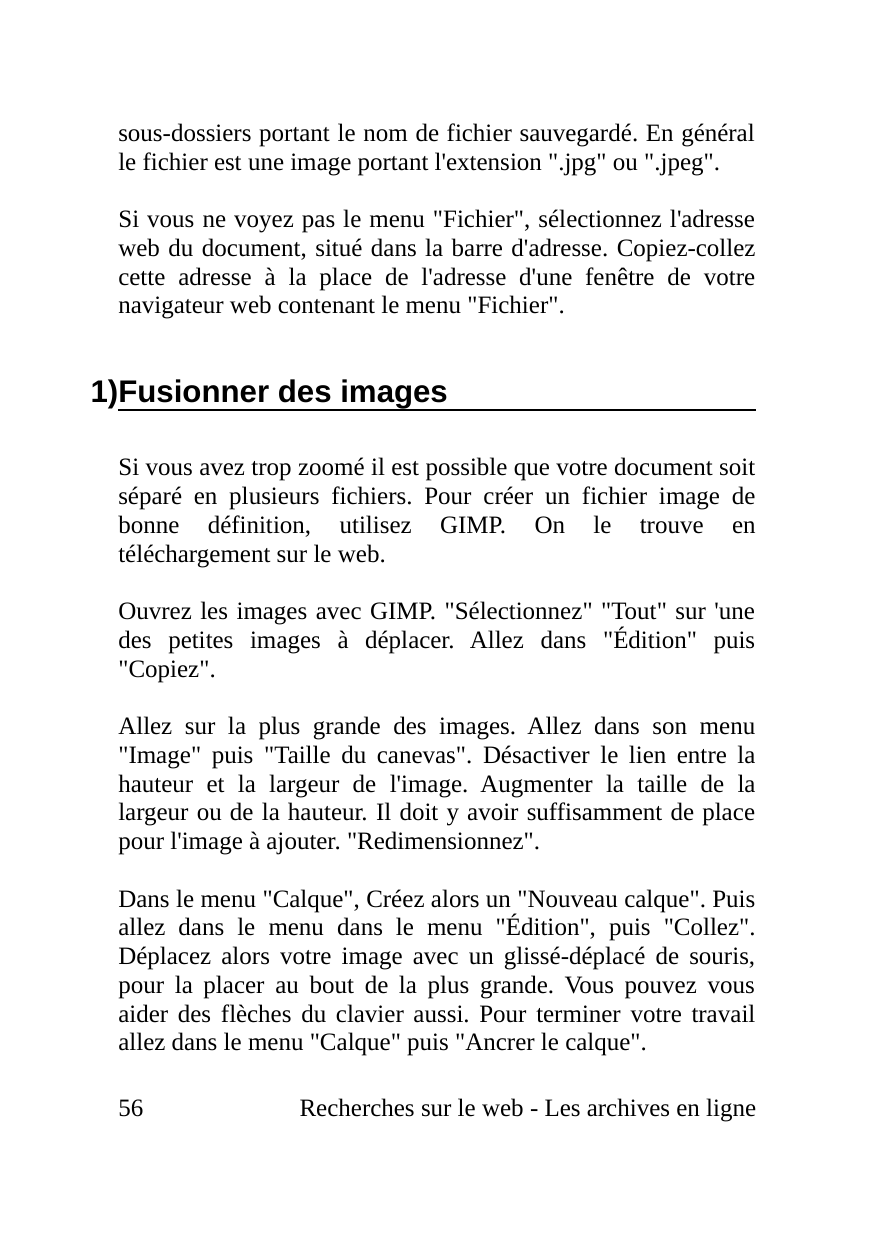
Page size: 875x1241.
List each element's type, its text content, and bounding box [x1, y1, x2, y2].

text Si vous ne voyez pas le menu "Fichier", sélectionnez l'adresse web du document, situé dans la barre d'adresse. Copiez-collez cette adresse à la place de l'adresse d'une fenêtre de votre navigateur web contenant le menu "Fichier". [118, 204, 756, 319]
text sous-dossiers portant le nom de fichier sauvegardé. En général le fichier est une image portant l'extension ".jpg" ou ".jpeg". [118, 118, 756, 176]
text Dans le menu "Calque", Créez alors un "Nouveau calque". Puis allez dans le menu dans le menu "Édition", puis "Collez". Déplacez alors votre image avec un glissé-déplacé de souris, pour la placer au bout de la plus grande. Vous pouvez vous aider des flèches du clavier aussi. Pour terminer votre travail allez dans le menu "Calque" puis "Ancrer le calque". [118, 884, 756, 1056]
text Si vous avez trop zoomé il est possible que votre document soit séparé en plusieurs fichiers. Pour créer un fichier image de bonne définition, utilisez GIMP. On le trouve en téléchargement sur le web. [118, 452, 756, 567]
text Allez sur la plus grande des images. Allez dans son menu "Image" puis "Taille du canevas". Désactiver le lien entre la hauteur et la largeur de l'image. Augmenter la taille de la largeur ou de la hauteur. Il doit y avoir suffisamment de place pour l'image à ajouter. "Redimensionnez". [118, 711, 756, 855]
subtitle Fusionner des images [118, 373, 756, 409]
text Ouvrez les images avec GIMP. "Sélectionnez" "Tout" sur 'une des petites images à déplacer. Allez dans "Édition" puis "Copiez". [118, 596, 756, 682]
